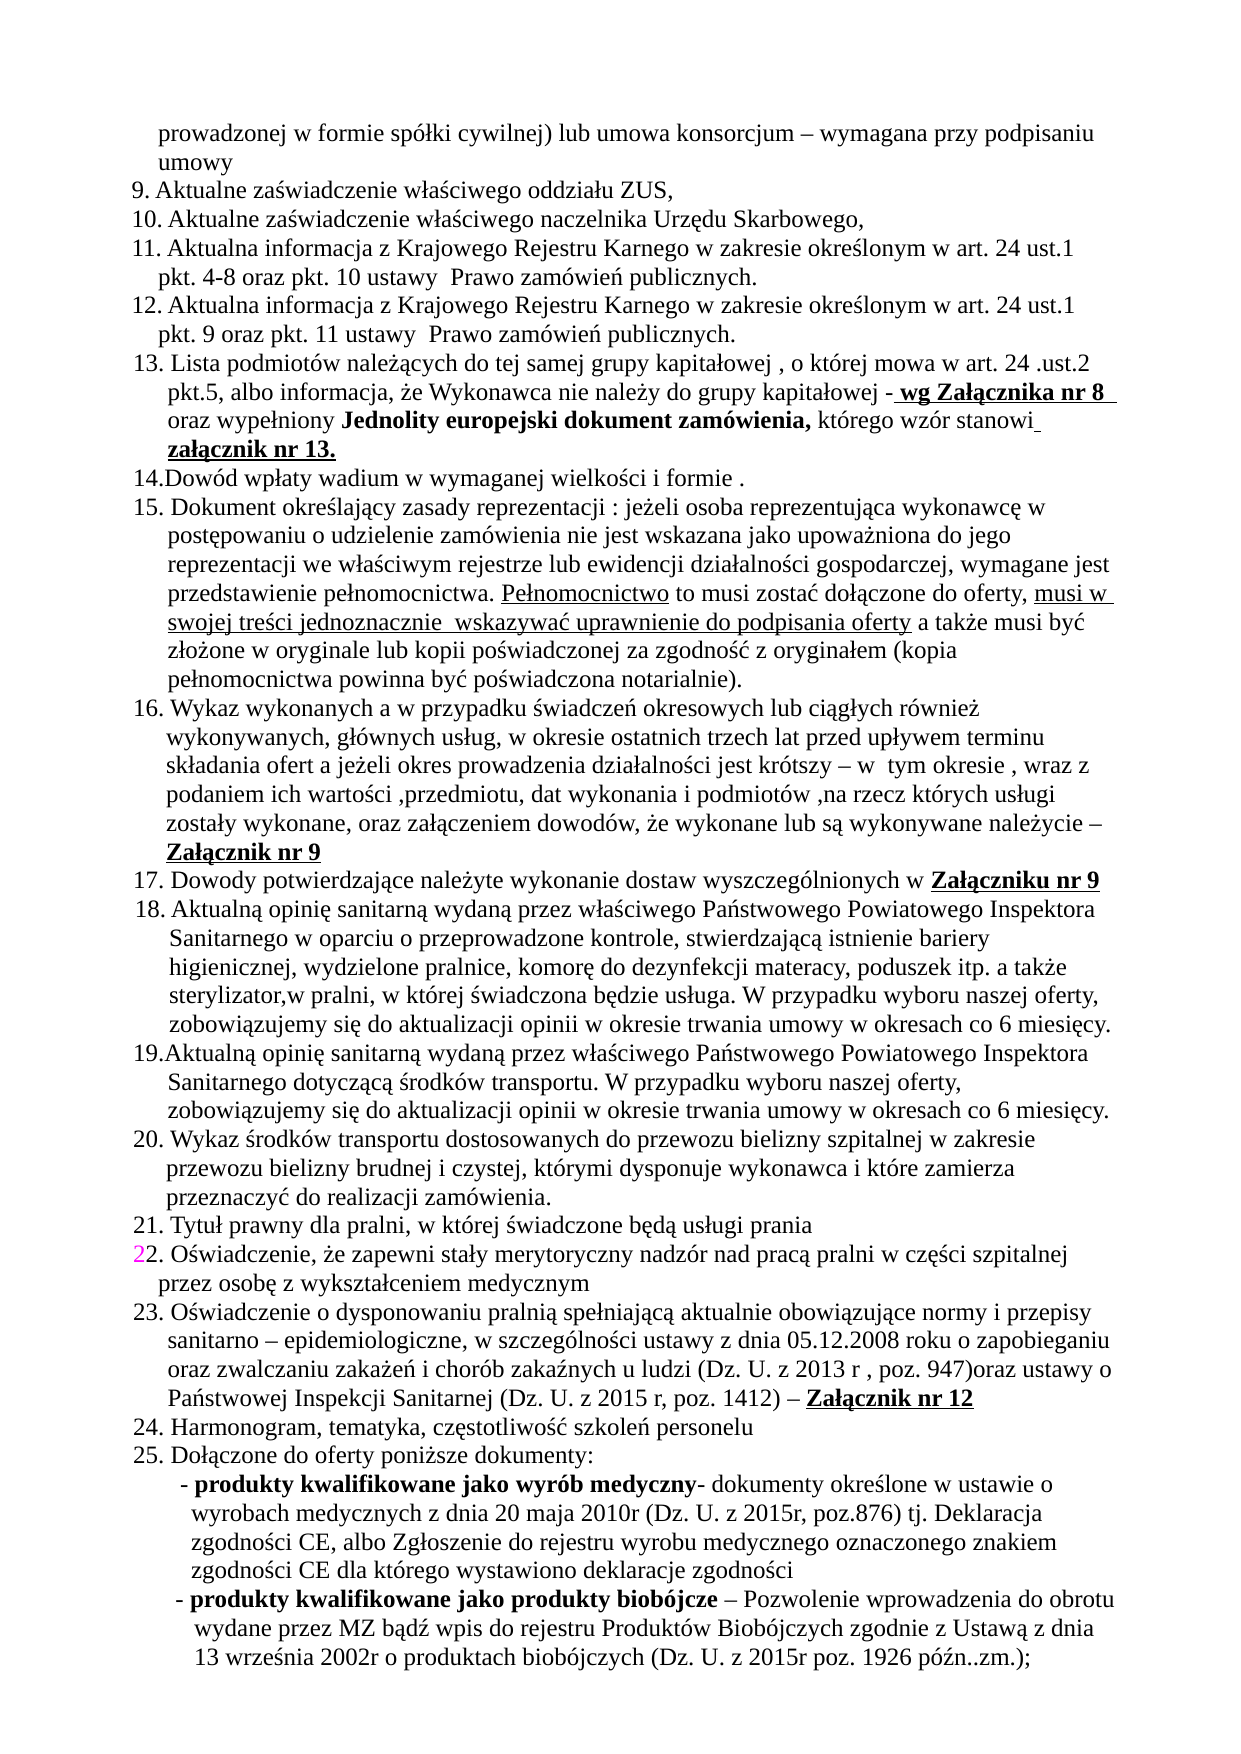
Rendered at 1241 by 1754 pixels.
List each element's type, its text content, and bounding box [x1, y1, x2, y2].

text 19.Aktualną opinię sanitarną wydaną przez właściwego Państwowego Powiatowego Inspektora Sanitarnego dotyczącą środków transportu. W przypadku wyboru naszej oferty, zobowiązujemy się do aktualizacji opinii w okresie trwania umowy w okresach co 6 miesięcy. [133, 1038, 1122, 1124]
text 20. Wykaz środków transportu dostosowanych do przewozu bielizny szpitalnej w zakresie przewozu bielizny brudnej i czystej, którymi dysponuje wykonawca i które zamierza przeznaczyć do realizacji zamówienia. [133, 1124, 1122, 1211]
text 12. Aktualna informacja z Krajowego Rejestru Karnego w zakresie określonym w art. 24 ust.1 pkt. 9 oraz pkt. 11 ustawy Prawo zamówień publicznych. [131, 291, 1122, 348]
text 23. Oświadczenie o dysponowaniu pralnią spełniającą aktualnie obowiązujące normy i przepisy sanitarno – epidemiologiczne, w szczególności ustawy z dnia 05.12.2008 roku o zapobieganiu oraz zwalczaniu zakażeń i chorób zakaźnych u ludzi (Dz. U. z 2013 r , poz. 947)oraz ustawy o Państwowej Inspekcji Sanitarnej (Dz. U. z 2015 r, poz. 1412) – Załącznik nr 12 [133, 1297, 1122, 1412]
text 11. Aktualna informacja z Krajowego Rejestru Karnego w zakresie określonym w art. 24 ust.1 pkt. 4-8 oraz pkt. 10 ustawy Prawo zamówień publicznych. [131, 233, 1122, 291]
text 21. Tytuł prawny dla pralni, w której świadczone będą usługi prania [133, 1211, 1122, 1239]
text 18. Aktualną opinię sanitarną wydaną przez właściwego Państwowego Powiatowego Inspektora Sanitarnego w oparciu o przeprowadzone kontrole, stwierdzającą istnienie bariery higienicznej, wydzielone pralnice, komorę do dezynfekcji materacy, poduszek itp. a także sterylizator,w pralni, w której świadczona będzie usługa. W przypadku wyboru naszej oferty, zobowiązujemy się do aktualizacji opinii w okresie trwania umowy w okresach co 6 miesięcy. [134, 894, 1122, 1038]
text - produkty kwalifikowane jako wyrób medyczny- dokumenty określone w ustawie o wyrobach medycznych z dnia 20 maja 2010r (Dz. U. z 2015r, poz.876) tj. Deklaracja zgodności CE, albo Zgłoszenie do rejestru wyrobu medycznego oznaczonego znakiem zgodności CE dla którego wystawiono deklaracje zgodności [173, 1469, 1122, 1584]
text 14.Dowód wpłaty wadium w wymaganej wielkości i formie . [133, 463, 1122, 492]
text 22. Oświadczenie, że zapewni stały merytoryczny nadzór nad pracą pralni w części szpitalnej przez osobę z wykształceniem medycznym [133, 1239, 1122, 1297]
text 25. Dołączone do oferty poniższe dokumenty: [133, 1441, 1122, 1469]
text 15. Dokument określający zasady reprezentacji : jeżeli osoba reprezentująca wykonawcę w postępowaniu o udzielenie zamówienia nie jest wskazana jako upoważniona do jego reprezentacji we właściwym rejestrze lub ewidencji działalności gospodarczej, wymagane jest przedstawienie pełnomocnictwa. Pełnomocnictwo to musi zostać dołączone do oferty, musi w swojej treści jednoznacznie wskazywać uprawnienie do podpisania oferty a także musi być złożone w oryginale lub kopii poświadczonej za zgodność z oryginałem (kopia pełnomocnictwa powinna być poświadczona notarialnie). [133, 492, 1122, 693]
text 24. Harmonogram, tematyka, częstotliwość szkoleń personelu [133, 1412, 1122, 1441]
list - produkty kwalifikowane jako produkty biobójcze – Pozwolenie wprowadzenia do obrotu wydane przez MZ bądź wpis do rejestru Produktów Biobójczych zgodnie z Ustawą z dnia 13 września 2002r o produktach biobójczych (Dz. U. z 2015r poz. 1926 późn..zm.); [175, 1584, 1122, 1671]
text 16. Wykaz wykonanych a w przypadku świadczeń okresowych lub ciągłych również wykonywanych, głównych usług, w okresie ostatnich trzech lat przed upływem terminu składania ofert a jeżeli okres prowadzenia działalności jest krótszy – w tym okresie , wraz z podaniem ich wartości ,przedmiotu, dat wykonania i podmiotów ,na rzecz których usługi zostały wykonane, oraz załączeniem dowodów, że wykonane lub są wykonywane należycie – Załącznik nr 9 [133, 693, 1122, 866]
text prowadzonej w formie spółki cywilnej) lub umowa konsorcjum – wymagana przy podpisaniu umowy [131, 118, 1122, 176]
text 10. Aktualne zaświadczenie właściwego naczelnika Urzędu Skarbowego, [131, 204, 1122, 233]
text 13. Lista podmiotów należących do tej samej grupy kapitałowej , o której mowa w art. 24 .ust.2 pkt.5, albo informacja, że Wykonawca nie należy do grupy kapitałowej - wg Załącznika nr 8 oraz wypełniony Jednolity europejski dokument zamówienia, którego wzór stanowi załącznik nr 13. [133, 348, 1122, 463]
text 9. Aktualne zaświadczenie właściwego oddziału ZUS, [131, 176, 1122, 204]
text 17. Dowody potwierdzające należyte wykonanie dostaw wyszczególnionych w Załączniku nr 9 [133, 866, 1122, 894]
